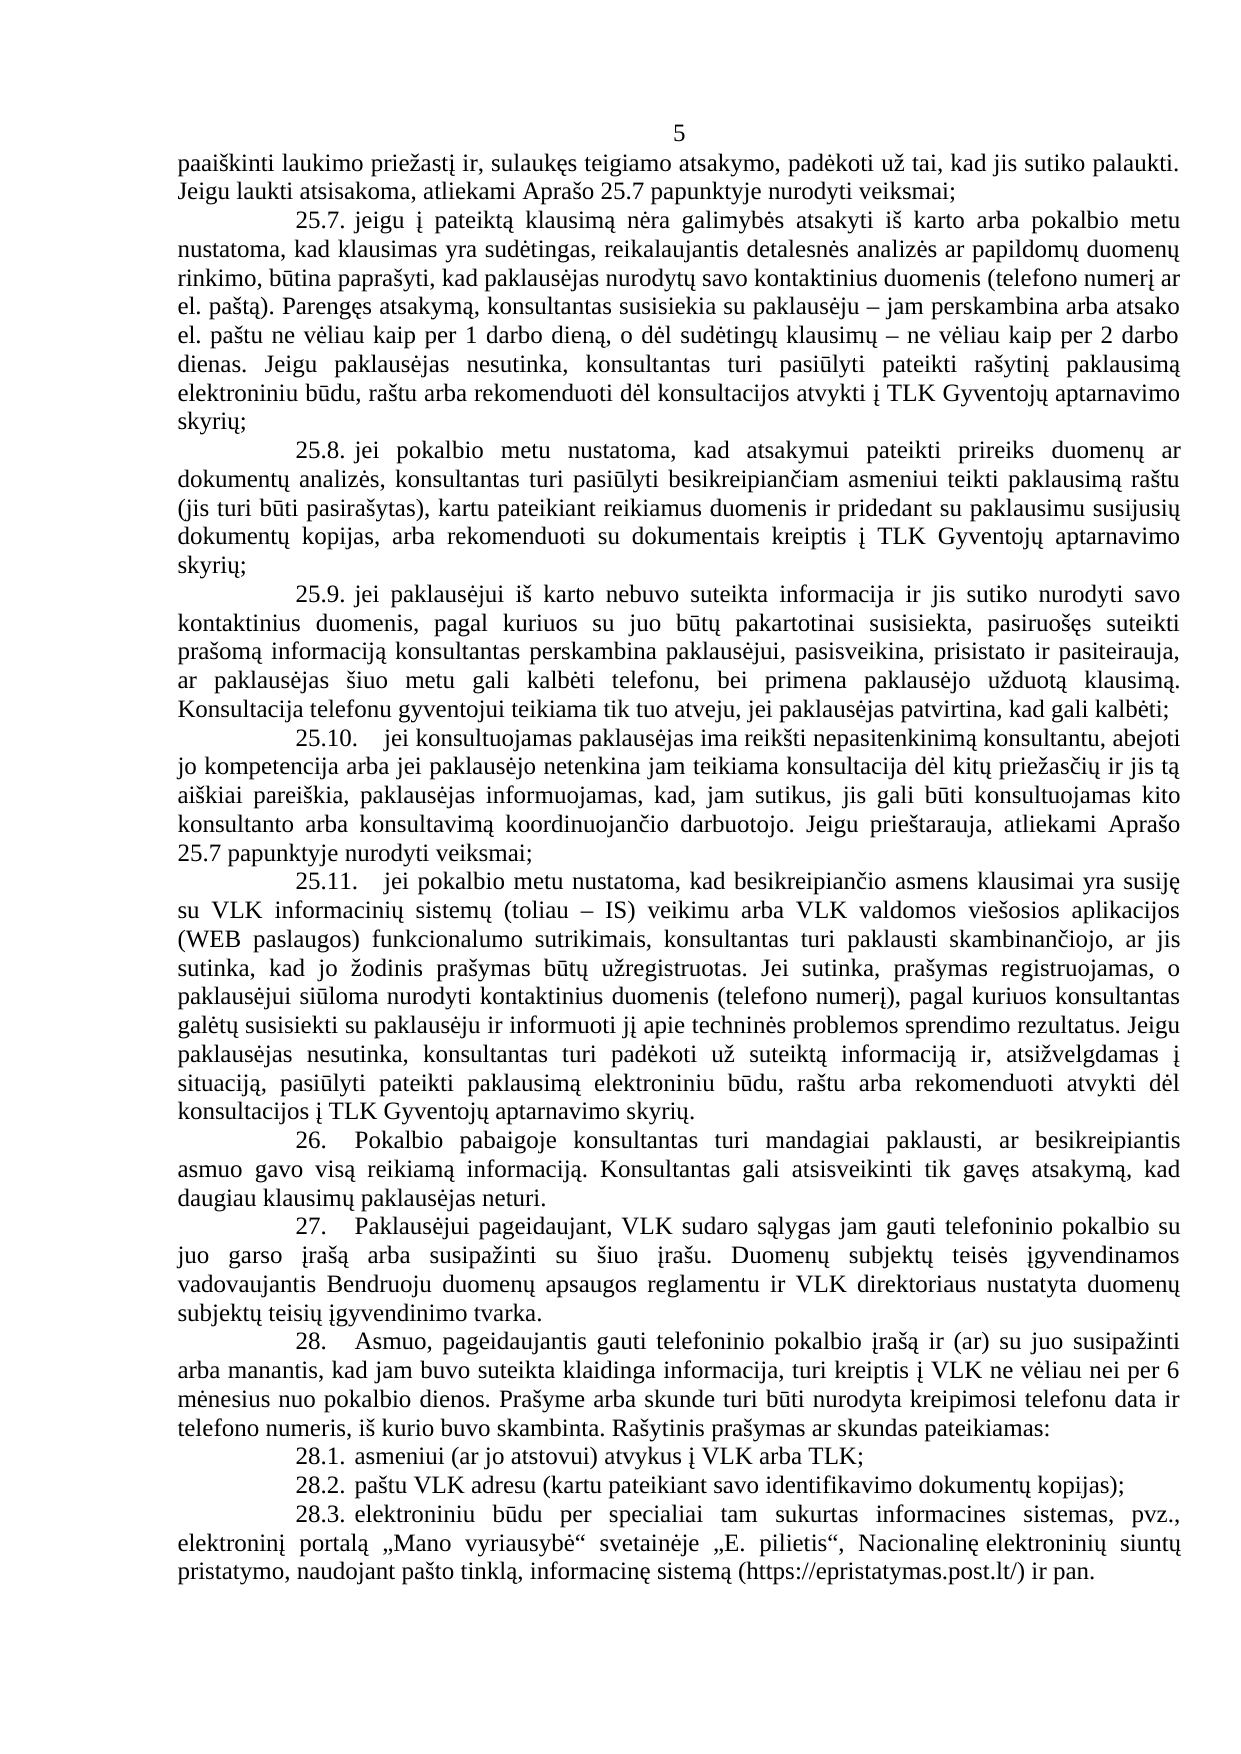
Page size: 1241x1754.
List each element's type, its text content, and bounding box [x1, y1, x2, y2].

text 25.7. jeigu į pateiktą klausimą nėra galimybės atsakyti iš karto arba pokalbio metu nustatoma, kad klausimas yra sudėtingas, reikalaujantis detalesnės analizės ar papildomų duomenų rinkimo, būtina paprašyti, kad paklausėjas nurodytų savo kontaktinius duomenis (telefono numerį ar el. paštą). Parengęs atsakymą, konsultantas susisiekia su paklausėju – jam perskambina arba atsako el. paštu ne vėliau kaip per 1 darbo dieną, o dėl sudėtingų klausimų – ne vėliau kaip per 2 darbo dienas. Jeigu paklausėjas nesutinka, konsultantas turi pasiūlyti pateikti rašytinį paklausimą elektroniniu būdu, raštu arba rekomenduoti dėl konsultacijos atvykti į TLK Gyventojų aptarnavimo skyrių; [177, 205, 1181, 435]
text 28.2. paštu VLK adresu (kartu pateikiant savo identifikavimo dokumentų kopijas); [177, 1470, 1181, 1499]
text 25.8. jei pokalbio metu nustatoma, kad atsakymui pateikti prireiks duomenų ar dokumentų analizės, konsultantas turi pasiūlyti besikreipiančiam asmeniui teikti paklausimą raštu (jis turi būti pasirašytas), kartu pateikiant reikiamus duomenis ir pridedant su paklausimu susijusių dokumentų kopijas, arba rekomenduoti su dokumentais kreiptis į TLK Gyventojų aptarnavimo skyrių; [177, 435, 1181, 579]
text paaiškinti laukimo priežastį ir, sulaukęs teigiamo atsakymo, padėkoti už tai, kad jis sutiko palaukti. Jeigu laukti atsisakoma, atliekami Aprašo 25.7 papunktyje nurodyti veiksmai; [177, 148, 1181, 205]
text 26. Pokalbio pabaigoje konsultantas turi mandagiai paklausti, ar besikreipiantis asmuo gavo visą reikiamą informaciją. Konsultantas gali atsisveikinti tik gavęs atsakymą, kad daugiau klausimų paklausėjas neturi. [177, 1125, 1181, 1211]
text 25.10. jei konsultuojamas paklausėjas ima reikšti nepasitenkinimą konsultantu, abejoti jo kompetencija arba jei paklausėjo netenkina jam teikiama konsultacija dėl kitų priežasčių ir jis tą aiškiai pareiškia, paklausėjas informuojamas, kad, jam sutikus, jis gali būti konsultuojamas kito konsultanto arba konsultavimą koordinuojančio darbuotojo. Jeigu prieštarauja, atliekami Aprašo 25.7 papunktyje nurodyti veiksmai; [177, 723, 1181, 866]
text 28.3. elektroniniu būdu per specialiai tam sukurtas informacines sistemas, pvz., elektroninį portalą „Mano vyriausybė“ svetainėje „E. pilietis“, Nacionalinę elektroninių siuntų pristatymo, naudojant pašto tinklą, informacinę sistemą (https://epristatymas.post.lt/) ir pan. [177, 1499, 1181, 1585]
text 27. Paklausėjui pageidaujant, VLK sudaro sąlygas jam gauti telefoninio pokalbio su juo garso įrašą arba susipažinti su šiuo įrašu. Duomenų subjektų teisės įgyvendinamos vadovaujantis Bendruoju duomenų apsaugos reglamentu ir VLK direktoriaus nustatyta duomenų subjektų teisių įgyvendinimo tvarka. [177, 1211, 1181, 1326]
text 28. Asmuo, pageidaujantis gauti telefoninio pokalbio įrašą ir (ar) su juo susipažinti arba manantis, kad jam buvo suteikta klaidinga informacija, turi kreiptis į VLK ne vėliau nei per 6 mėnesius nuo pokalbio dienos. Prašyme arba skunde turi būti nurodyta kreipimosi telefonu data ir telefono numeris, iš kurio buvo skambinta. Rašytinis prašymas ar skundas pateikiamas: [177, 1326, 1181, 1441]
text 25.9. jei paklausėjui iš karto nebuvo suteikta informacija ir jis sutiko nurodyti savo kontaktinius duomenis, pagal kuriuos su juo būtų pakartotinai susisiekta, pasiruošęs suteikti prašomą informaciją konsultantas perskambina paklausėjui, pasisveikina, prisistato ir pasiteirauja, ar paklausėjas šiuo metu gali kalbėti telefonu, bei primena paklausėjo užduotą klausimą. Konsultacija telefonu gyventojui teikiama tik tuo atveju, jei paklausėjas patvirtina, kad gali kalbėti; [177, 579, 1181, 723]
text 25.11. jei pokalbio metu nustatoma, kad besikreipiančio asmens klausimai yra susiję su VLK informacinių sistemų (toliau – IS) veikimu arba VLK valdomos viešosios aplikacijos (WEB paslaugos) funkcionalumo sutrikimais, konsultantas turi paklausti skambinančiojo, ar jis sutinka, kad jo žodinis prašymas būtų užregistruotas. Jei sutinka, prašymas registruojamas, o paklausėjui siūloma nurodyti kontaktinius duomenis (telefono numerį), pagal kuriuos konsultantas galėtų susisiekti su paklausėju ir informuoti jį apie techninės problemos sprendimo rezultatus. Jeigu paklausėjas nesutinka, konsultantas turi padėkoti už suteiktą informaciją ir, atsižvelgdamas į situaciją, pasiūlyti pateikti paklausimą elektroniniu būdu, raštu arba rekomenduoti atvykti dėl konsultacijos į TLK Gyventojų aptarnavimo skyrių. [177, 866, 1181, 1125]
text 28.1. asmeniui (ar jo atstovui) atvykus į VLK arba TLK; [177, 1441, 1181, 1470]
